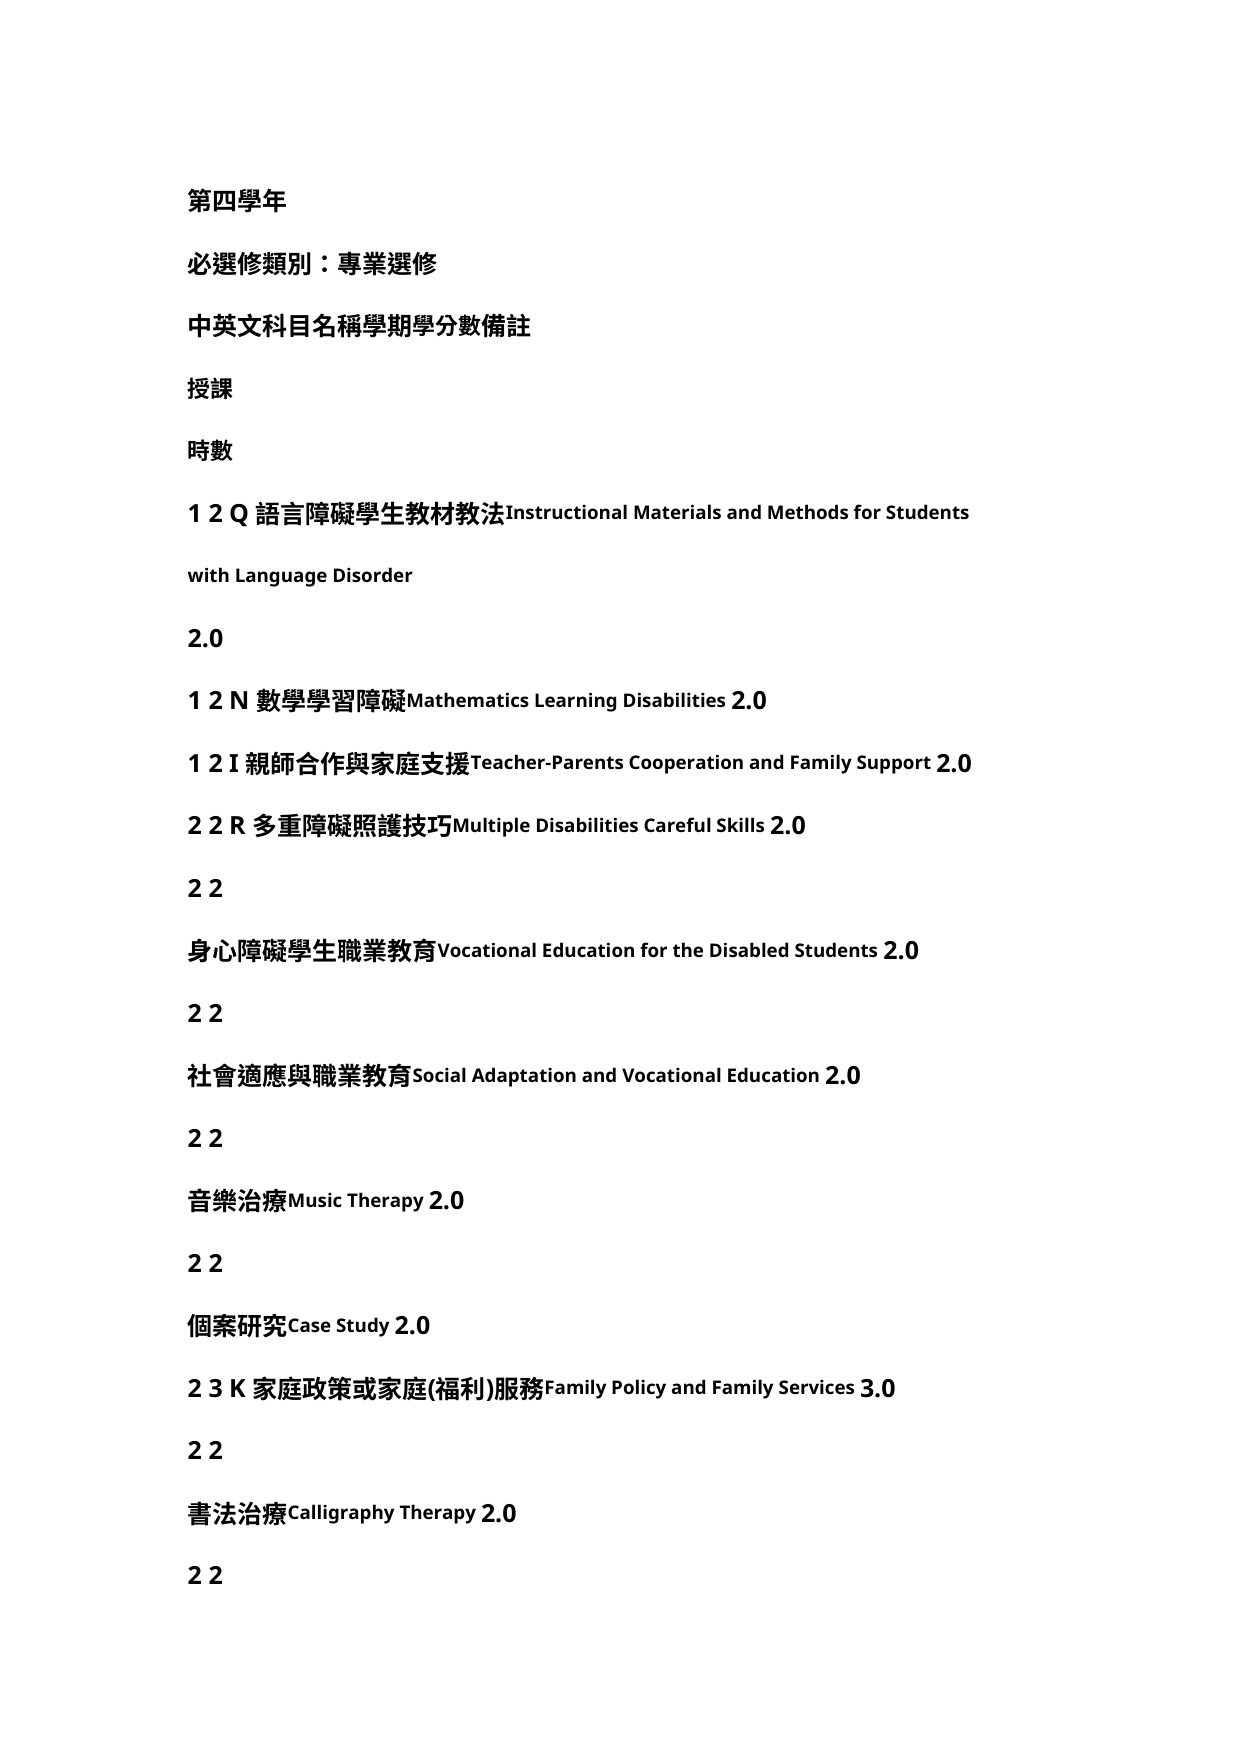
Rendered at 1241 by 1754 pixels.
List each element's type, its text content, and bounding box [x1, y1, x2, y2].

text 2 2 [187, 1221, 1053, 1283]
text 2 2 [187, 1408, 1053, 1471]
text 必選修類別：專業選修 [187, 221, 1053, 283]
text 1 2 Q 語言障礙學生教材教法Instructional Materials and Methods for Students [187, 471, 1053, 533]
text 2.0 [187, 596, 1053, 658]
text 社會適應與職業教育Social Adaptation and Vocational Education 2.0 [187, 1033, 1053, 1096]
text 個案研究Case Study 2.0 [187, 1283, 1053, 1346]
text 授課 [187, 346, 1053, 408]
text 2 3 K 家庭政策或家庭(福利)服務Family Policy and Family Services 3.0 [187, 1346, 1053, 1408]
text with Language Disorder [187, 533, 1053, 596]
text 1 2 N 數學學習障礙Mathematics Learning Disabilities 2.0 [187, 658, 1053, 721]
text 身心障礙學生職業教育Vocational Education for the Disabled Students 2.0 [187, 908, 1053, 971]
text 2 2 [187, 1533, 1053, 1596]
text 1 2 I 親師合作與家庭支援Teacher-Parents Cooperation and Family Support 2.0 [187, 721, 1053, 783]
text 2 2 [187, 846, 1053, 908]
text 2 2 [187, 1096, 1053, 1158]
text 2 2 [187, 971, 1053, 1033]
text 中英文科目名稱學期學分數備註 [187, 283, 1053, 346]
text 音樂治療Music Therapy 2.0 [187, 1158, 1053, 1221]
text 時數 [187, 408, 1053, 471]
text 書法治療Calligraphy Therapy 2.0 [187, 1471, 1053, 1533]
text 第四學年 [187, 158, 1053, 221]
text 2 2 R 多重障礙照護技巧Multiple Disabilities Careful Skills 2.0 [187, 783, 1053, 846]
